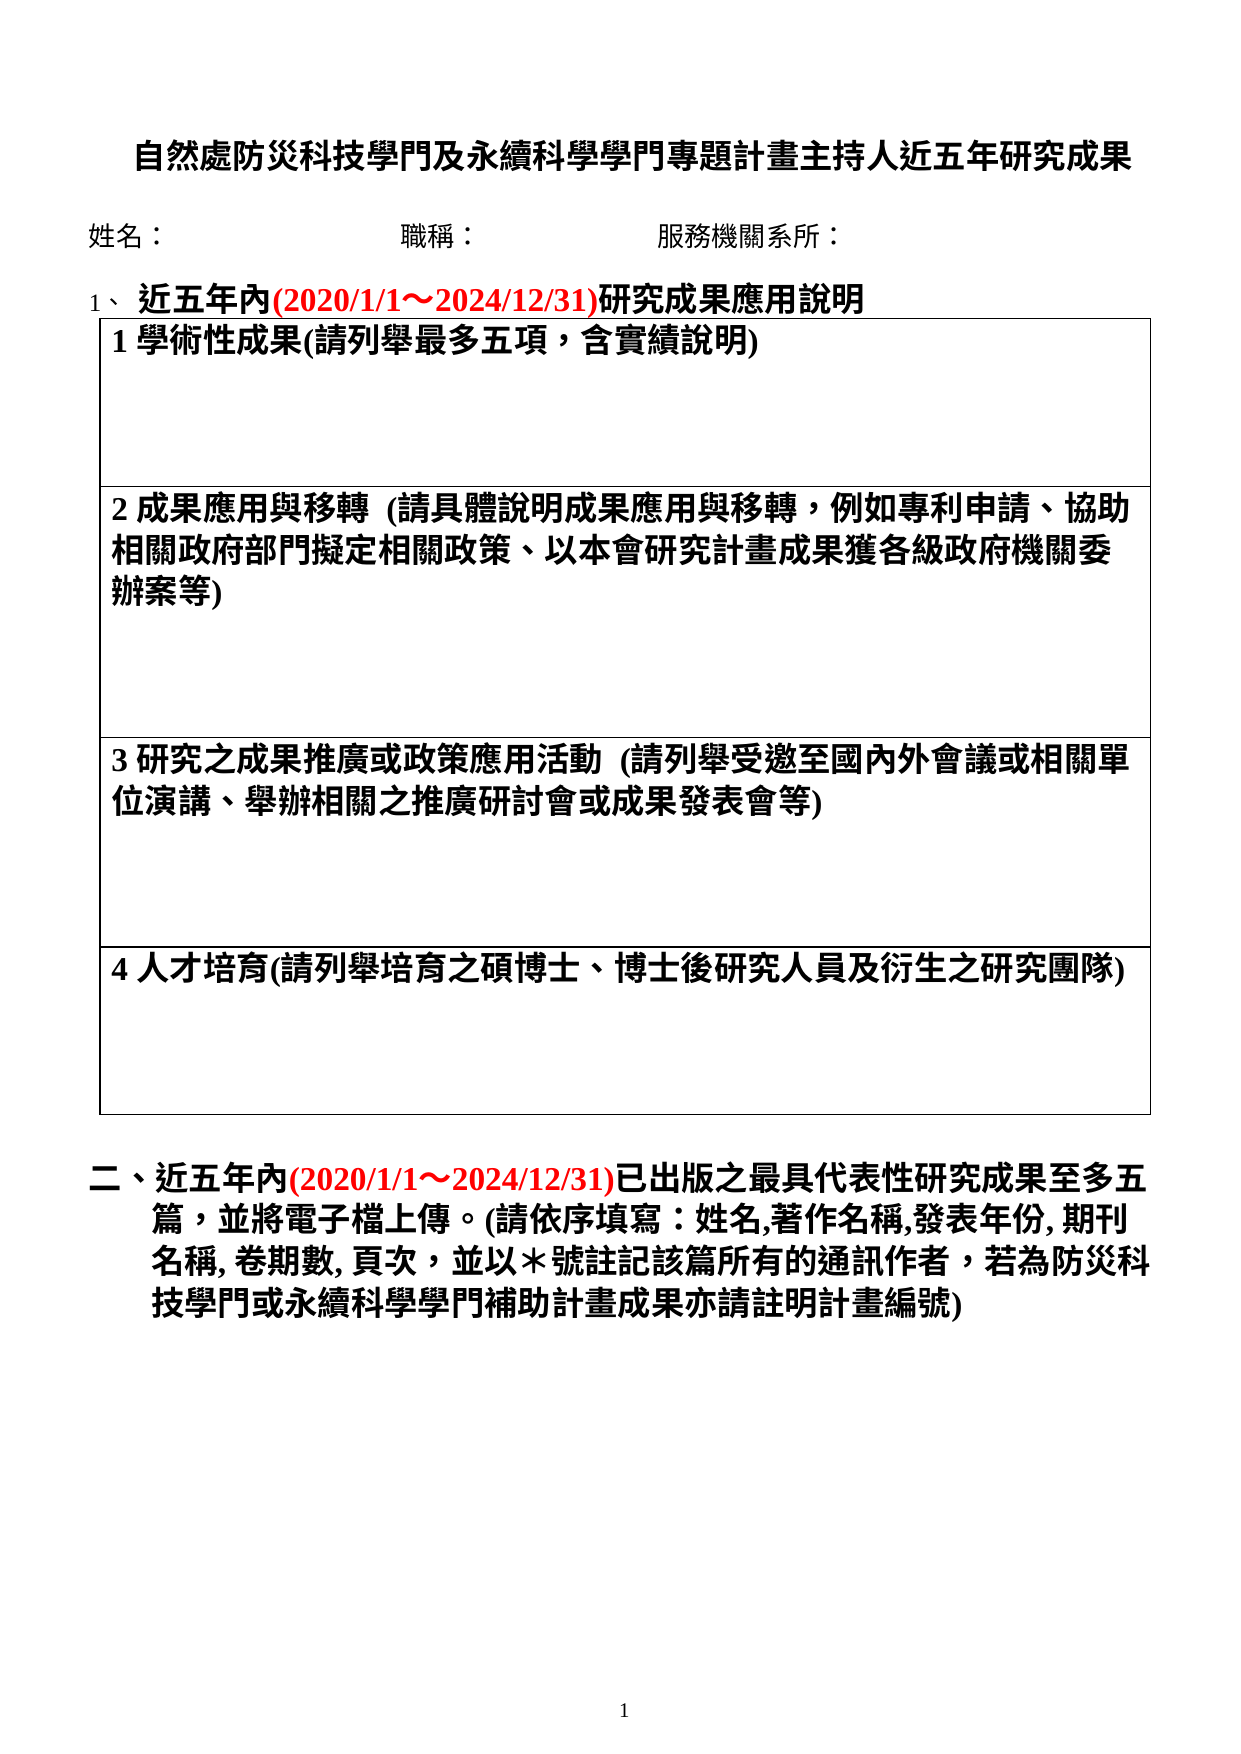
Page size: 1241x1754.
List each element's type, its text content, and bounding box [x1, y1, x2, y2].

table_cell 2 成果應用與移轉 (請具體說明成果應用與移轉，例如專利申請、協助相關政府部門擬定相關政策、以本會研究計畫成果獲各級政府機關委辦案等) [101, 487, 1150, 737]
table_cell 4 人才培育(請列舉培育之碩博士、博士後研究人員及衍生之研究團隊) [101, 948, 1150, 1114]
text 姓名： 職稱： 服務機關系所： [89, 193, 1152, 256]
text 自然處防災科技學門及永續科學學門專題計畫主持人近五年研究成果 [89, 112, 1176, 174]
list 近五年內(2020/1/1～2024/12/31)研究成果應用說明 [89, 256, 1188, 318]
text 二、近五年內(2020/1/1～2024/12/31)已出版之最具代表性研究成果至多五篇，並將電子檔上傳。(請依序填寫：姓名,著作名稱,發表年份, 期刊名稱, 卷期數, 頁次，並以＊號註記該篇所有的通訊作者，若為防災科技學門或永續科學學門補助計畫成果亦請註明計畫編號) [89, 1157, 1152, 1323]
table_header 1 學術性成果(請列舉最多五項，含實績說明) [101, 319, 1150, 486]
table_cell 3 研究之成果推廣或政策應用活動 (請列舉受邀至國內外會議或相關單位演講、舉辦相關之推廣研討會或成果發表會等) [101, 738, 1150, 946]
